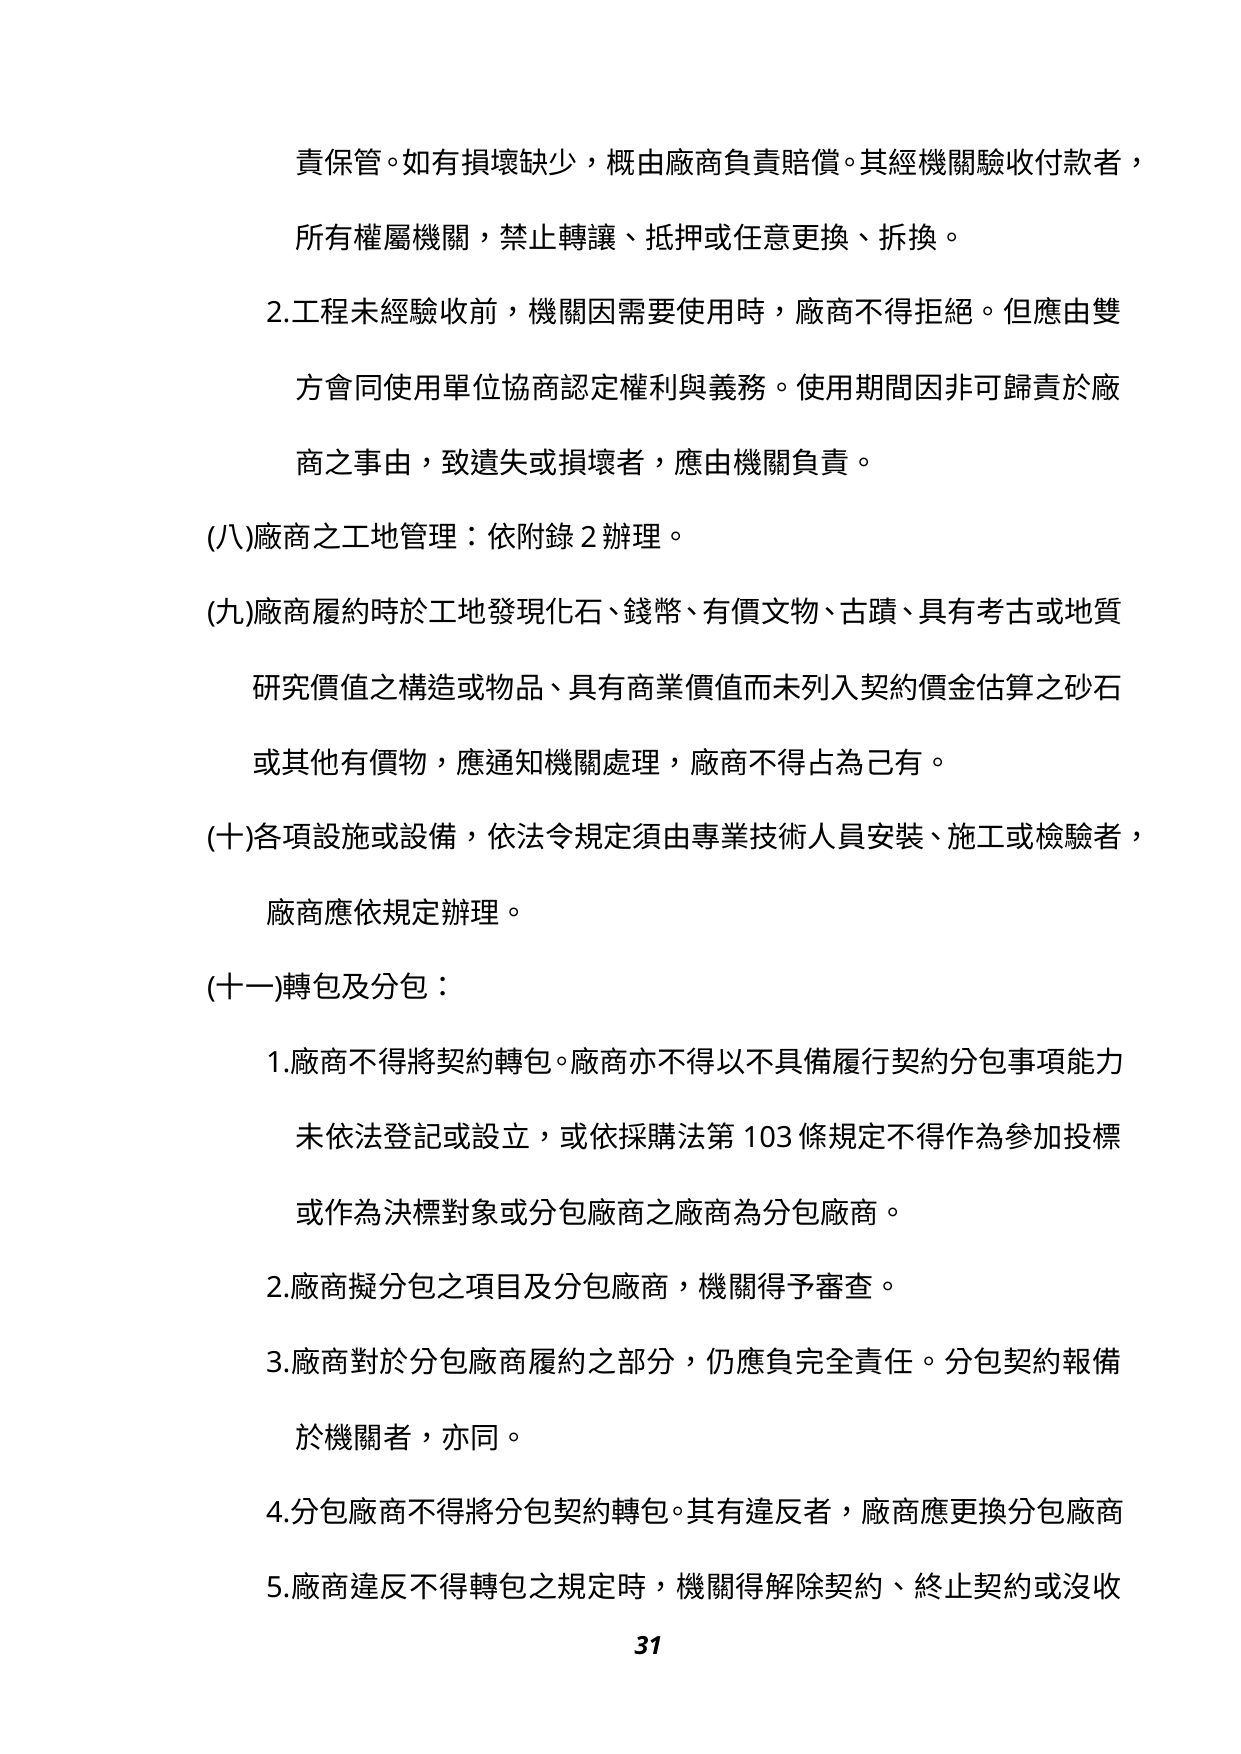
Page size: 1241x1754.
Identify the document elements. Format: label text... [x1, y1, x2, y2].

text (九)廠商履約時於工地發現化石、錢幣、有價文物、古蹟、具有考古或地質研究價值之構造或物品、具有商業價值而未列入契約價金估算之砂石或其他有價物，應通知機關處理，廠商不得占為己有。 [207, 573, 1122, 798]
text (八)廠商之工地管理：依附錄2辦理。 [207, 498, 1122, 573]
text 2.工程未經驗收前，機關因需要使用時，廠商不得拒絕。但應由雙方會同使用單位協商認定權利與義務。使用期間因非可歸責於廠商之事由，致遺失或損壞者，應由機關負責。 [266, 273, 1122, 498]
text 5.廠商違反不得轉包之規定時，機關得解除契約、終止契約或沒收 [266, 1548, 1122, 1623]
text 1.廠商不得將契約轉包。廠商亦不得以不具備履行契約分包事項能力、未依法登記或設立，或依採購法第103條規定不得作為參加投標或作為決標對象或分包廠商之廠商為分包廠商。 [266, 1023, 1122, 1248]
text 2.廠商擬分包之項目及分包廠商，機關得予審查。 [266, 1248, 1122, 1323]
text 3.廠商對於分包廠商履約之部分，仍應負完全責任。分包契約報備於機關者，亦同。 [266, 1323, 1122, 1473]
text (十一)轉包及分包： [207, 948, 1122, 1023]
text (十)各項設施或設備，依法令規定須由專業技術人員安裝、施工或檢驗者，廠商應依規定辦理。 [207, 798, 1122, 948]
text 4.分包廠商不得將分包契約轉包。其有違反者，廠商應更換分包廠商。 [266, 1473, 1122, 1548]
text 1.履約標的未經驗收移交接管單位接收前，所有已完成之工程及到場之材料、機具、設備，包括機關供給及廠商自備者，均由廠商負責保管。如有損壞缺少，概由廠商負責賠償。其經機關驗收付款者，所有權屬機關，禁止轉讓、抵押或任意更換、拆換。 [266, 123, 1122, 273]
